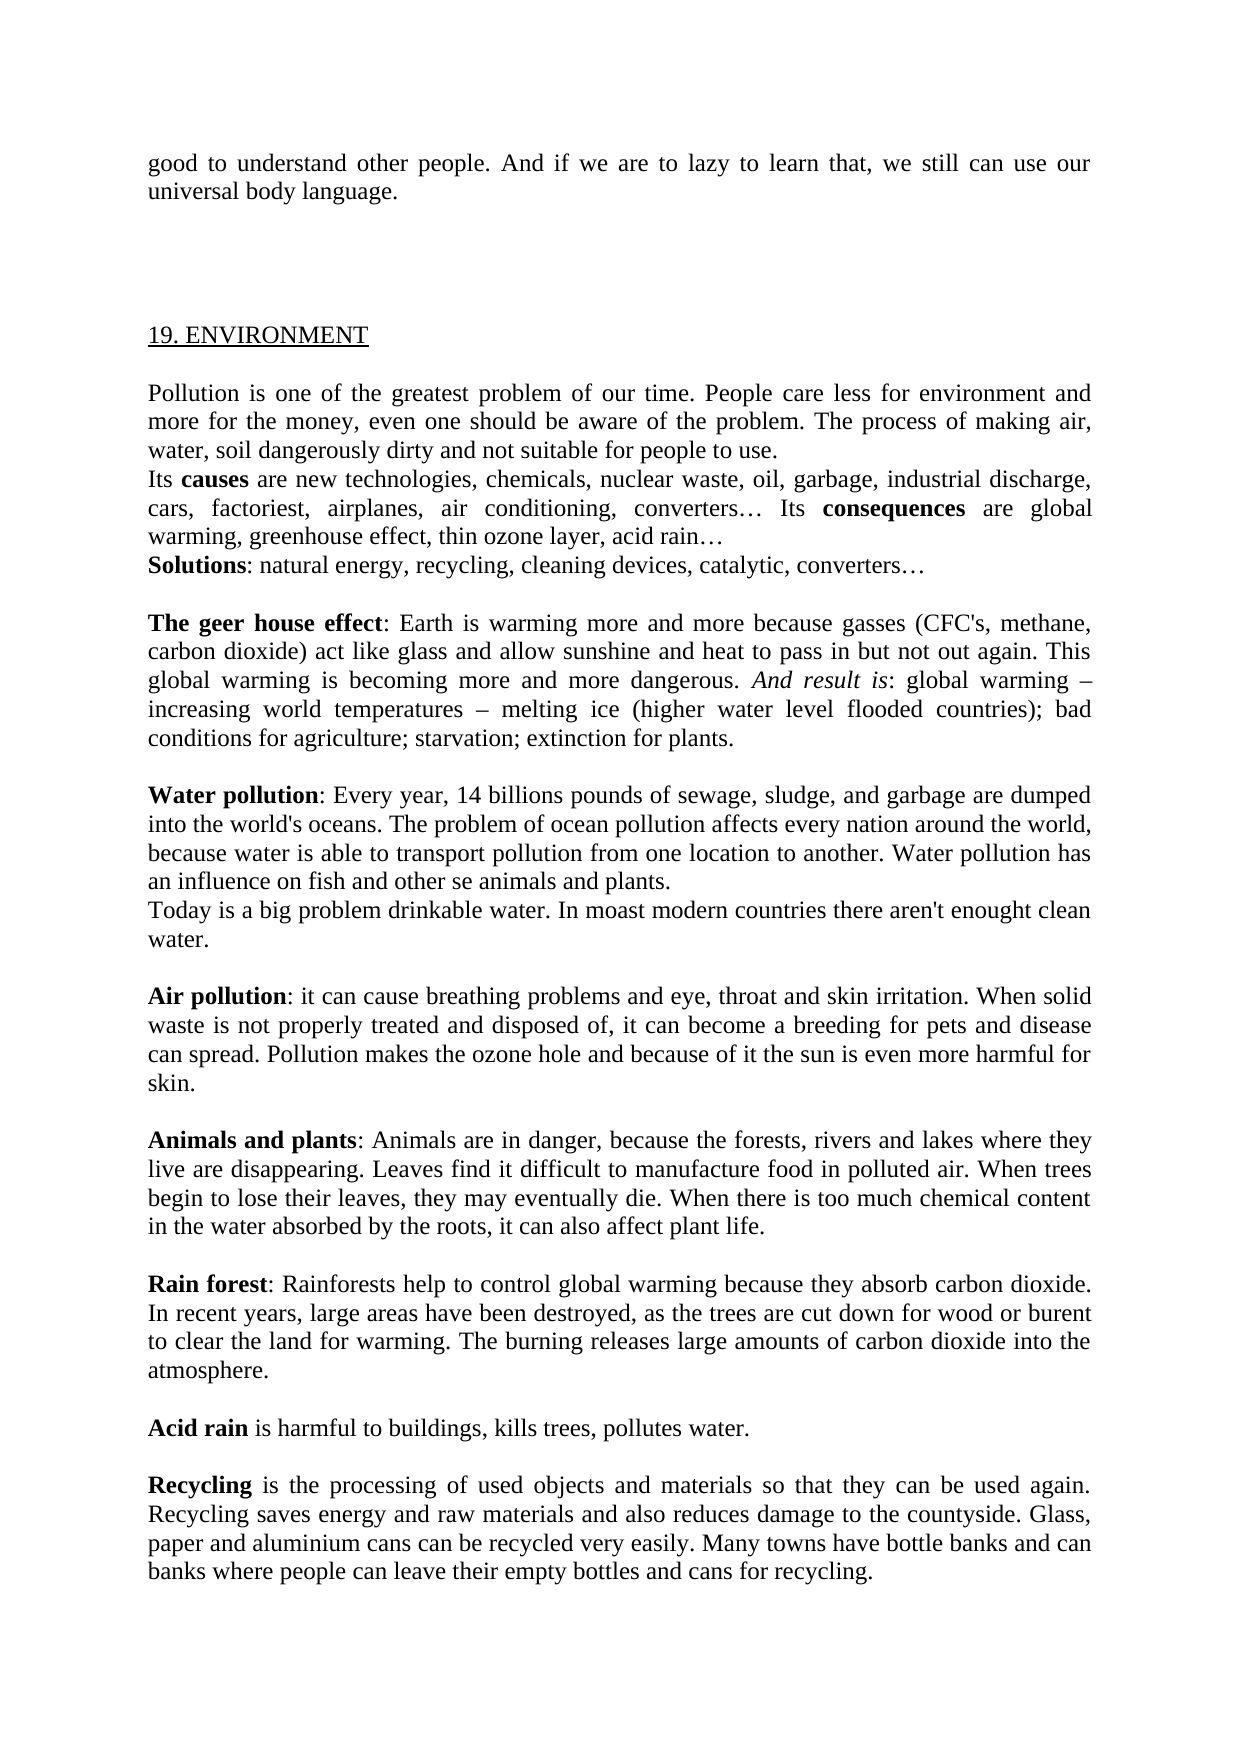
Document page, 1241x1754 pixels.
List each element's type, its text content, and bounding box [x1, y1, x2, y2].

text 19. ENVIRONMENT [148, 320, 1093, 349]
text Solutions: natural energy, recycling, cleaning devices, catalytic, converters… [148, 550, 1093, 579]
text Acid rain is harmful to buildings, kills trees, pollutes water. [148, 1413, 1093, 1441]
text Today is a big problem drinkable water. In moast modern countries there aren't enought clean water. [148, 895, 1093, 953]
text Its causes are new technologies, chemicals, nuclear waste, oil, garbage, industrial discharge, cars, factoriest, airplanes, air conditioning, converters… Its consequences are global warming, greenhouse effect, thin ozone layer, acid rain… [148, 464, 1093, 550]
text Rain forest: Rainforests help to control global warming because they absorb carbon dioxide. In recent years, large areas have been destroyed, as the trees are cut down for wood or burent to clear the land for warming. The burning releases large amounts of carbon dioxide into the atmosphere. [148, 1269, 1093, 1384]
text good to understand other people. And if we are to lazy to learn that, we still can use our universal body language. [148, 148, 1093, 205]
text Water pollution: Every year, 14 billions pounds of sewage, sludge, and garbage are dumped into the world's oceans. The problem of ocean pollution affects every nation around the world, because water is able to transport pollution from one location to another. Water pollution has an influence on fish and other se animals and plants. [148, 780, 1093, 895]
text Animals and plants: Animals are in danger, because the forests, rivers and lakes where they live are disappearing. Leaves find it difficult to manufacture food in polluted air. When trees begin to lose their leaves, they may eventually die. When there is too much chemical content in the water absorbed by the roots, it can also affect plant life. [148, 1125, 1093, 1240]
text Recycling is the processing of used objects and materials so that they can be used again. Recycling saves energy and raw materials and also reduces damage to the countyside. Glass, paper and aluminium cans can be recycled very easily. Many towns have bottle banks and can banks where people can leave their empty bottles and cans for recycling. [148, 1470, 1093, 1585]
text Pollution is one of the greatest problem of our time. People care less for environment and more for the money, even one should be aware of the problem. The process of making air, water, soil dangerously dirty and not suitable for people to use. [148, 378, 1093, 464]
text Air pollution: it can cause breathing problems and eye, throat and skin irritation. When solid waste is not properly treated and disposed of, it can become a breeding for pets and disease can spread. Pollution makes the ozone hole and because of it the sun is even more harmful for skin. [148, 981, 1093, 1096]
text The geer house effect: Earth is warming more and more because gasses (CFC's, methane, carbon dioxide) act like glass and allow sunshine and heat to pass in but not out again. This global warming is becoming more and more dangerous. And result is: global warming – increasing world temperatures – melting ice (higher water level flooded countries); bad conditions for agriculture; starvation; extinction for plants. [148, 608, 1093, 751]
